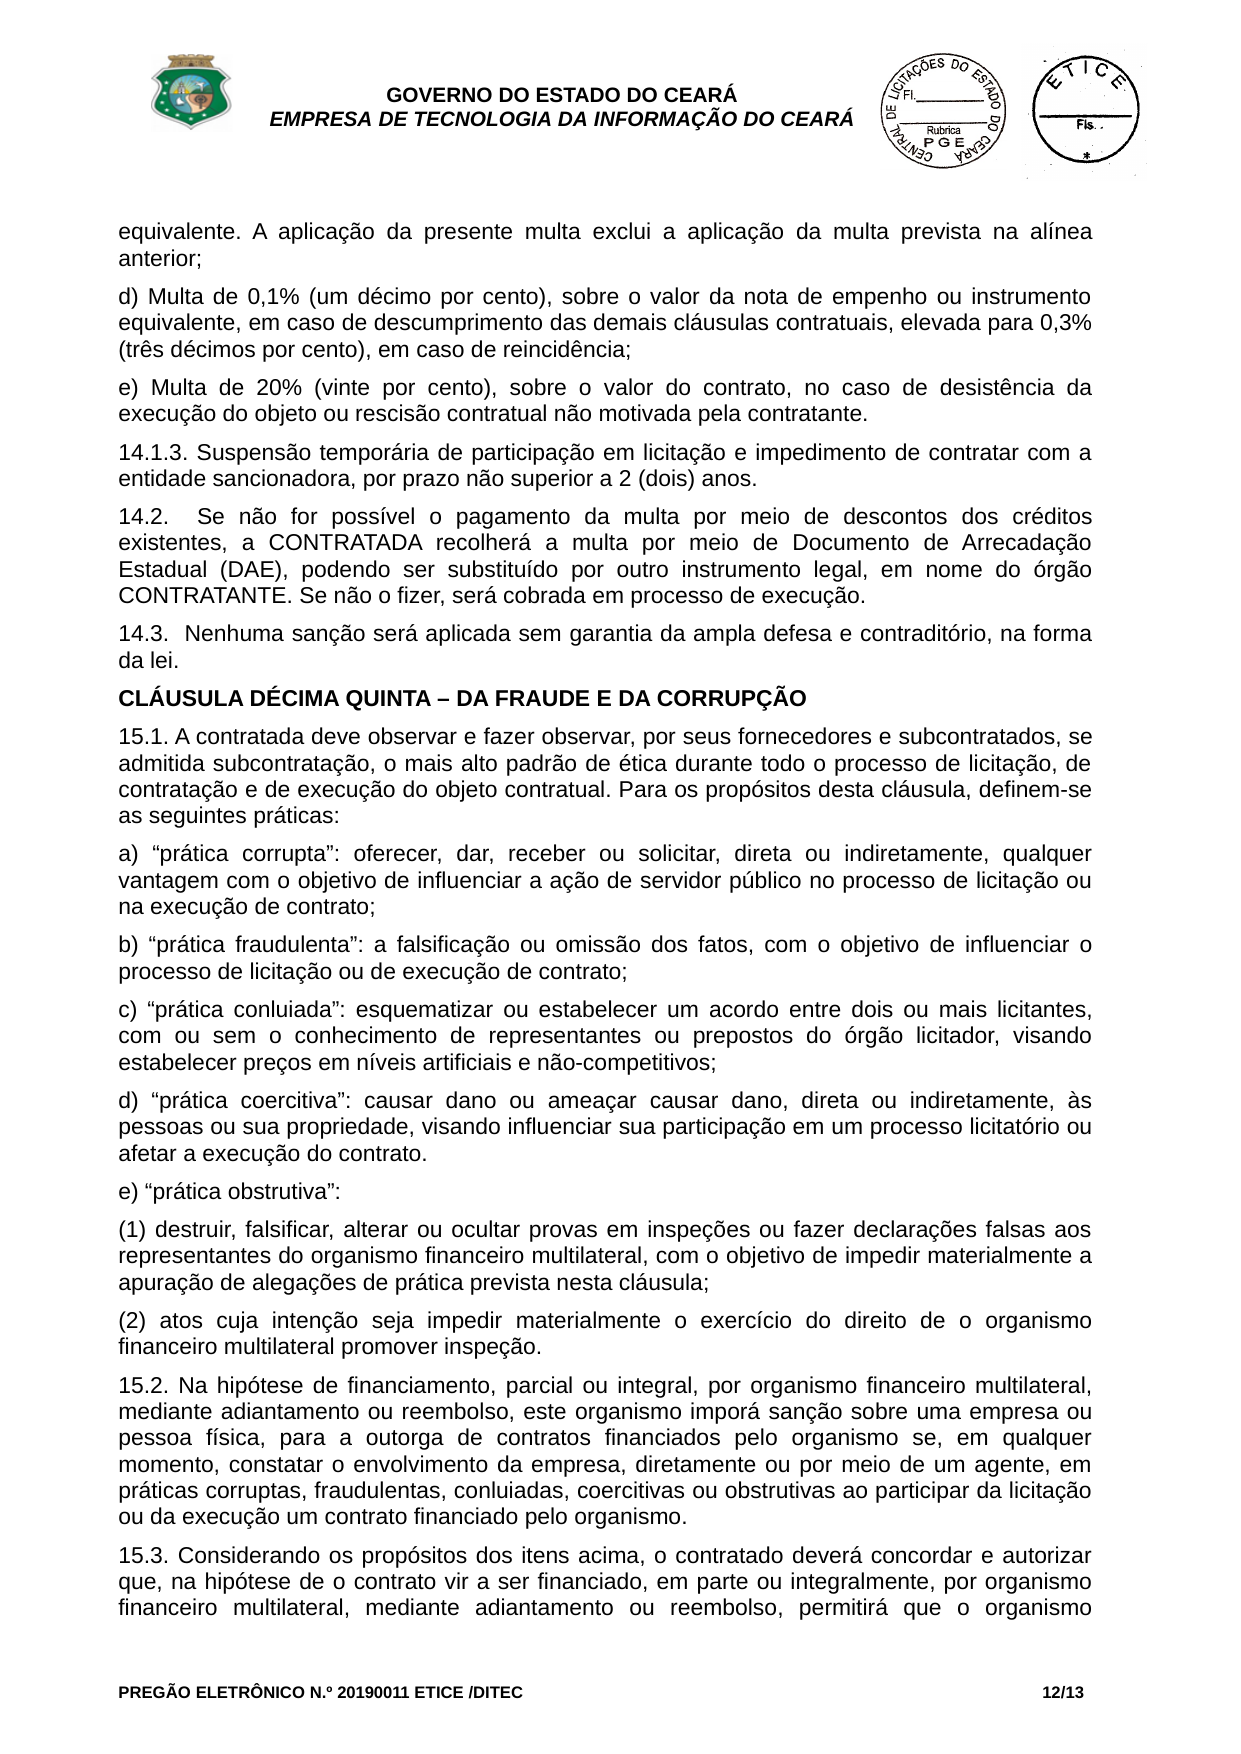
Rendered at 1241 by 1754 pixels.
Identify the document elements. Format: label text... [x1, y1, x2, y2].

text CLÁUSULA DÉCIMA QUINTA – DA FRAUDE E DA CORRUPÇÃO [118, 685, 1093, 711]
text a) “prática corrupta”: oferecer, dar, receber ou solicitar, direta ou indiretamente, qualquer vantagem com o objetivo de influenciar a ação de servidor público no processo de licitação ou na execução de contrato; [118, 840, 1093, 919]
text d) Multa de 0,1% (um décimo por cento), sobre o valor da nota de empenho ou instrumento equivalente, em caso de descumprimento das demais cláusulas contratuais, elevada para 0,3% (três décimos por cento), em caso de reincidência; [118, 283, 1093, 362]
text 14.3. Nenhuma sanção será aplicada sem garantia da ampla defesa e contraditório, na forma da lei. [118, 620, 1093, 673]
text b) “prática fraudulenta”: a falsificação ou omissão dos fatos, com o objetivo de influenciar o processo de licitação ou de execução de contrato; [118, 931, 1093, 984]
text 15.3. Considerando os propósitos dos itens acima, o contratado deverá concordar e autorizar que, na hipótese de o contrato vir a ser financiado, em parte ou integralmente, por organismo financeiro multilateral, mediante adiantamento ou reembolso, permitirá que o organismo [118, 1542, 1093, 1621]
text (2) atos cuja intenção seja impedir materialmente o exercício do direito de o organismo financeiro multilateral promover inspeção. [118, 1307, 1093, 1360]
text 15.1. A contratada deve observar e fazer observar, por seus fornecedores e subcontratados, se admitida subcontratação, o mais alto padrão de ética durante todo o processo de licitação, de contratação e de execução do objeto contratual. Para os propósitos desta cláusula, definem-se as seguintes práticas: [118, 723, 1093, 828]
picture [879, 52, 1007, 170]
text 14.1.3. Suspensão temporária de participação em licitação e impedimento de contratar com a entidade sancionadora, por prazo não superior a 2 (dois) anos. [118, 438, 1093, 491]
text d) “prática coercitiva”: causar dano ou ameaçar causar dano, direta ou indiretamente, às pessoas ou sua propriedade, visando influenciar sua participação em um processo licitatório ou afetar a execução do contrato. [118, 1087, 1093, 1166]
text equivalente. A aplicação da presente multa exclui a aplicação da multa prevista na alínea anterior; [118, 218, 1093, 271]
text c) “prática conluiada”: esquematizar ou estabelecer um acordo entre dois ou mais licitantes, com ou sem o conhecimento de representantes ou prepostos do órgão licitador, visando estabelecer preços em níveis artificiais e não-competitivos; [118, 996, 1093, 1075]
text e) Multa de 20% (vinte por cento), sobre o valor do contrato, no caso de desistência da execução do objeto ou rescisão contratual não motivada pela contratante. [118, 374, 1093, 427]
text (1) destruir, falsificar, alterar ou ocultar provas em inspeções ou fazer declarações falsas aos representantes do organismo financeiro multilateral, com o objetivo de impedir materialmente a apuração de alegações de prática prevista nesta cláusula; [118, 1216, 1093, 1295]
text 15.2. Na hipótese de financiamento, parcial ou integral, por organismo financeiro multilateral, mediante adiantamento ou reembolso, este organismo imporá sanção sobre uma empresa ou pessoa física, para a outorga de contratos financiados pelo organismo se, em qualquer momento, constatar o envolvimento da empresa, diretamente ou por meio de um agente, em práticas corruptas, fraudulentas, conluiadas, coercitivas ou obstrutivas ao participar da licitação ou da execução um contrato financiado pelo organismo. [118, 1372, 1093, 1530]
text e) “prática obstrutiva”: [118, 1178, 1093, 1204]
text 14.2. Se não for possível o pagamento da multa por meio de descontos dos créditos existentes, a CONTRATADA recolherá a multa por meio de Documento de Arrecadação Estadual (DAE), podendo ser substituído por outro instrumento legal, em nome do órgão CONTRATANTE. Se não o fizer, será cobrada em processo de execução. [118, 503, 1093, 608]
